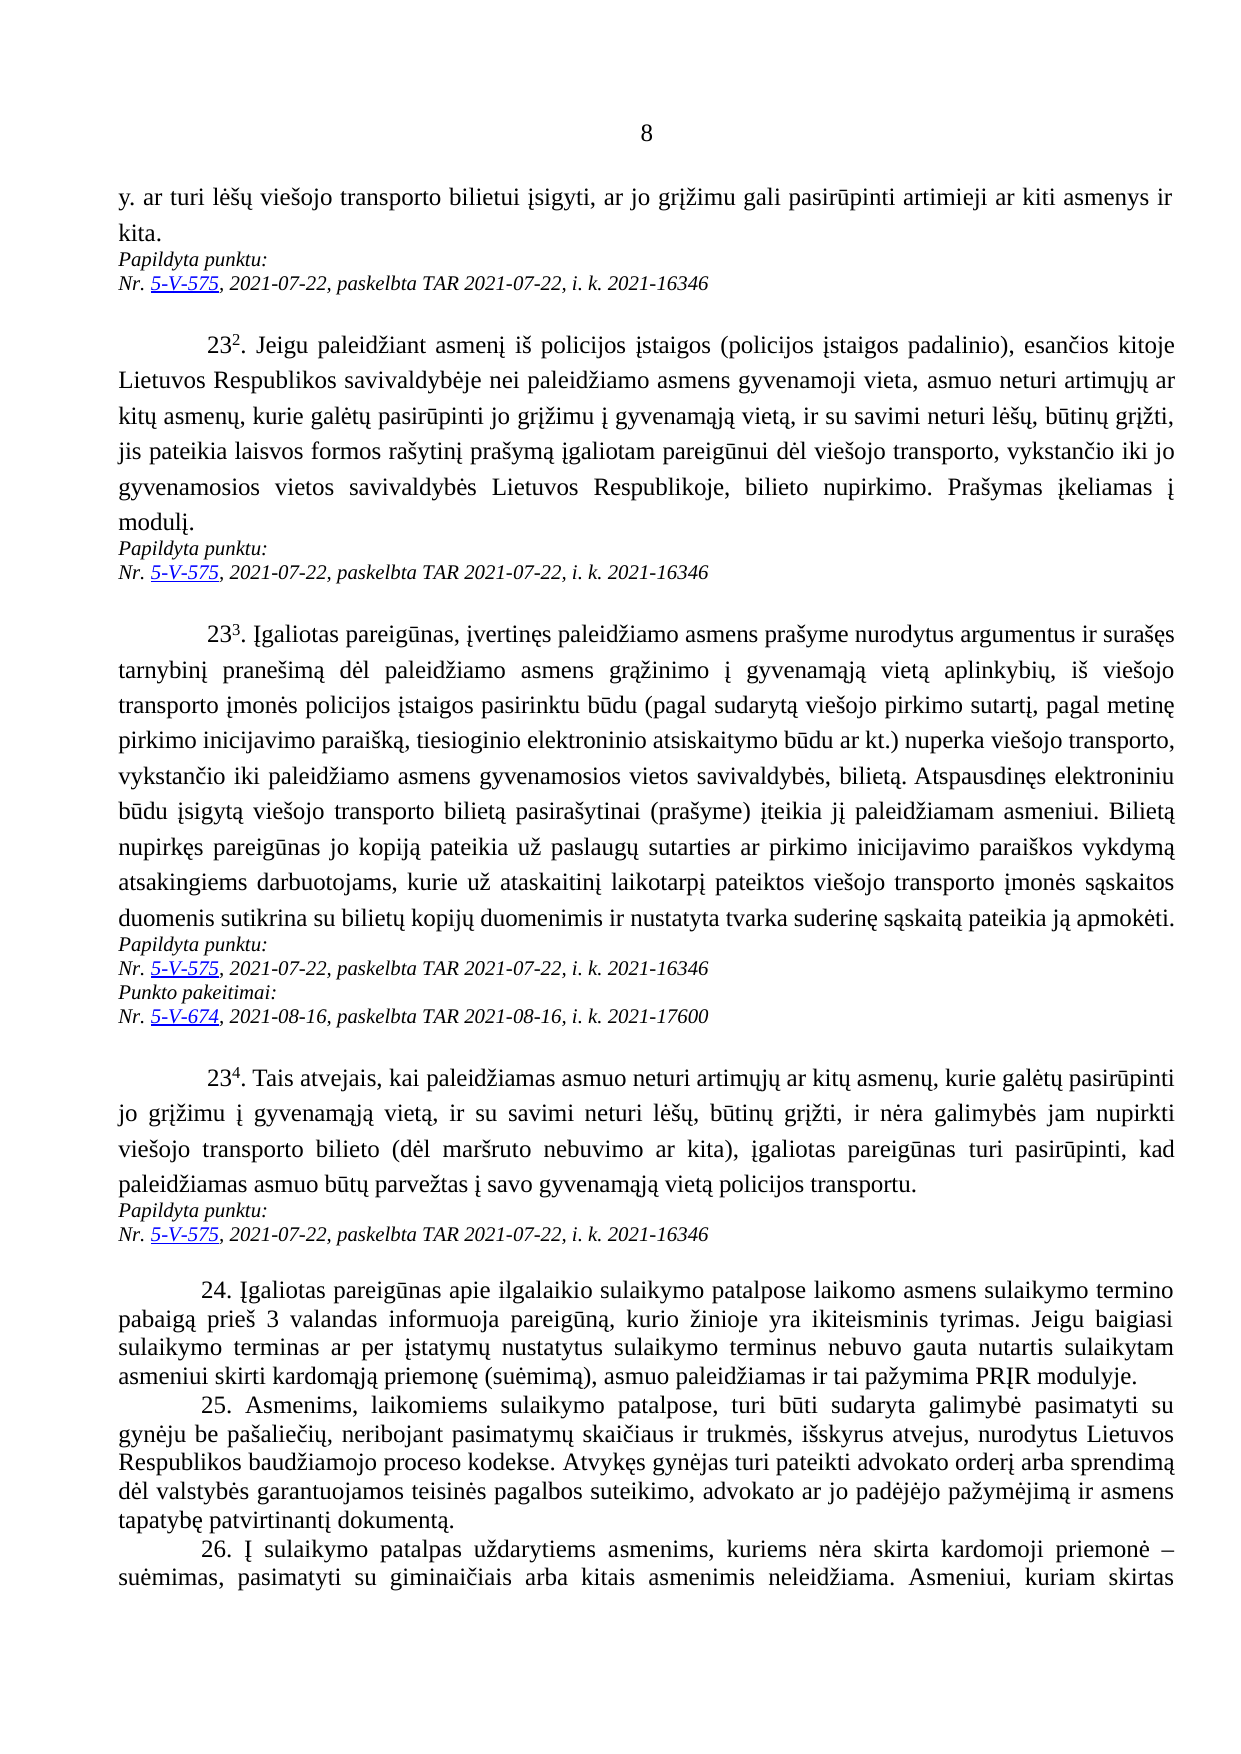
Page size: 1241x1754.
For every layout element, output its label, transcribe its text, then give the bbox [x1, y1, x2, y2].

text 24. Įgaliotas pareigūnas apie ilgalaikio sulaikymo patalpose laikomo asmens sulaikymo termino pabaigą prieš 3 valandas informuoja pareigūną, kurio žinioje yra ikiteisminis tyrimas. Jeigu baigiasi sulaikymo terminas ar per įstatymų nustatytus sulaikymo terminus nebuvo gauta nutartis sulaikytam asmeniui skirti kardomąją priemonę (suėmimą), asmuo paleidžiamas ir tai pažymima PRĮR modulyje. [118, 1275, 1175, 1390]
text Papildyta punktu: [118, 1198, 1175, 1222]
text Nr. 5-V-575, 2021-07-22, paskelbta TAR 2021-07-22, i. k. 2021-16346 [118, 956, 1175, 979]
text 233. Įgaliotas pareigūnas, įvertinęs paleidžiamo asmens prašyme nurodytus argumentus ir surašęs tarnybinį pranešimą dėl paleidžiamo asmens grąžinimo į gyvenamąją vietą aplinkybių, iš viešojo transporto įmonės policijos įstaigos pasirinktu būdu (pagal sudarytą viešojo pirkimo sutartį, pagal metinę pirkimo inicijavimo paraišką, tiesioginio elektroninio atsiskaitymo būdu ar kt.) nuperka viešojo transporto, vykstančio iki paleidžiamo asmens gyvenamosios vietos savivaldybės, bilietą. Atspausdinęs elektroniniu būdu įsigytą viešojo transporto bilietą pasirašytinai (prašyme) įteikia jį paleidžiamam asmeniui. Bilietą nupirkęs pareigūnas jo kopiją pateikia už paslaugų sutarties ar pirkimo inicijavimo paraiškos vykdymą atsakingiems darbuotojams, kurie už ataskaitinį laikotarpį pateiktos viešojo transporto įmonės sąskaitos duomenis sutikrina su bilietų kopijų duomenimis ir nustatyta tvarka suderinę sąskaitą pateikia ją apmokėti. [118, 613, 1175, 931]
text Papildyta punktu: [118, 536, 1175, 560]
text Papildyta punktu: [118, 931, 1175, 956]
text y. ar turi lėšų viešojo transporto bilietui įsigyti, ar jo grįžimu gali pasirūpinti artimieji ar kiti asmenys ir kita. [118, 176, 1175, 246]
text Nr. 5-V-575, 2021-07-22, paskelbta TAR 2021-07-22, i. k. 2021-16346 [118, 560, 1175, 584]
text 26. Į sulaikymo patalpas uždarytiems asmenims, kuriems nėra skirta kardomoji priemonė – suėmimas, pasimatyti su giminaičiais arba kitais asmenimis neleidžiama. Asmeniui, kuriam skirtas [118, 1534, 1175, 1591]
text Nr. 5-V-674, 2021-08-16, paskelbta TAR 2021-08-16, i. k. 2021-17600 [118, 1004, 1175, 1028]
text 234. Tais atvejais, kai paleidžiamas asmuo neturi artimųjų ar kitų asmenų, kurie galėtų pasirūpinti jo grįžimu į gyvenamąją vietą, ir su savimi neturi lėšų, būtinų grįžti, ir nėra galimybės jam nupirkti viešojo transporto bilieto (dėl maršruto nebuvimo ar kita), įgaliotas pareigūnas turi pasirūpinti, kad paleidžiamas asmuo būtų parvežtas į savo gyvenamąją vietą policijos transportu. [118, 1056, 1175, 1198]
text Papildyta punktu: [118, 246, 1175, 271]
text Nr. 5-V-575, 2021-07-22, paskelbta TAR 2021-07-22, i. k. 2021-16346 [118, 1222, 1175, 1246]
text Punkto pakeitimai: [118, 979, 1175, 1004]
text 232. Jeigu paleidžiant asmenį iš policijos įstaigos (policijos įstaigos padalinio), esančios kitoje Lietuvos Respublikos savivaldybėje nei paleidžiamo asmens gyvenamoji vieta, asmuo neturi artimųjų ar kitų asmenų, kurie galėtų pasirūpinti jo grįžimu į gyvenamąją vietą, ir su savimi neturi lėšų, būtinų grįžti, jis pateikia laisvos formos rašytinį prašymą įgaliotam pareigūnui dėl viešojo transporto, vykstančio iki jo gyvenamosios vietos savivaldybės Lietuvos Respublikoje, bilieto nupirkimo. Prašymas įkeliamas į modulį. [118, 323, 1175, 536]
text 25. Asmenims, laikomiems sulaikymo patalpose, turi būti sudaryta galimybė pasimatyti su gynėju be pašaliečių, neribojant pasimatymų skaičiaus ir trukmės, išskyrus atvejus, nurodytus Lietuvos Respublikos baudžiamojo proceso kodekse. Atvykęs gynėjas turi pateikti advokato orderį arba sprendimą dėl valstybės garantuojamos teisinės pagalbos suteikimo, advokato ar jo padėjėjo pažymėjimą ir asmens tapatybę patvirtinantį dokumentą. [118, 1390, 1175, 1534]
text Nr. 5-V-575, 2021-07-22, paskelbta TAR 2021-07-22, i. k. 2021-16346 [118, 271, 1175, 294]
